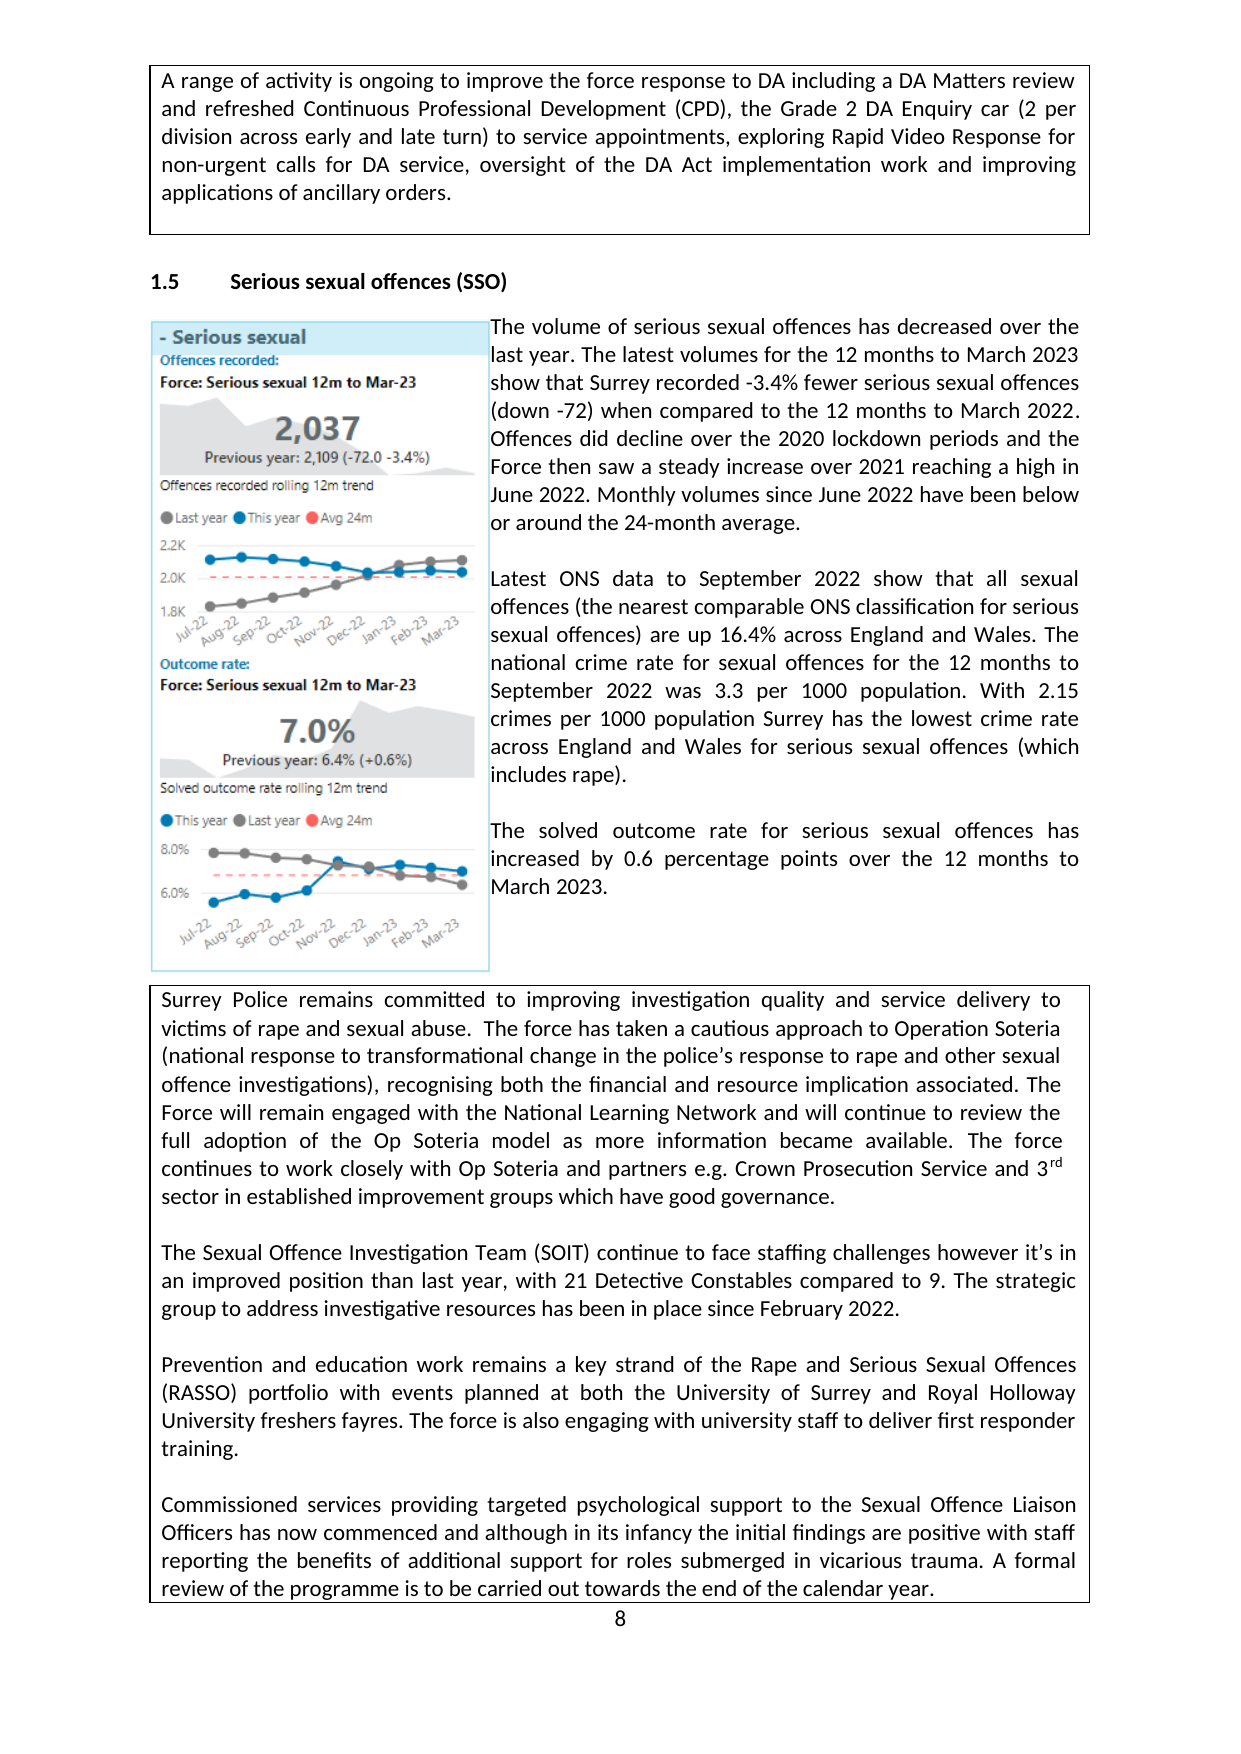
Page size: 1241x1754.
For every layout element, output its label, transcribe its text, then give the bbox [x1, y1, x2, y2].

table_header Surrey Police remains committed to improving investigation quality and service delivery to victims of rape and sexual abuse. The force has taken a cautious approach to Operation Soteria (national response to transformational change in the police’s response to rape and other sexual offence investigations), recognising both the financial and resource implication associated. The Force will remain engaged with the National Learning Network and will continue to review the full adoption of the Op Soteria model as more information became available. The force continues to work closely with Op Soteria and partners e.g. Crown Prosecution Service and 3rd sector in established improvement groups which have good governance. The Sexual Offence Investigation Team (SOIT) continue to face staffing challenges however it’s in an improved position than last year, with 21 Detective Constables compared to 9. The strategic group to address investigative resources has been in place since February 2022. Prevention and education work remains a key strand of the Rape and Serious Sexual Offences (RASSO) portfolio with events planned at both the University of Surrey and Royal Holloway University freshers fayres. The force is also engaging with university staff to deliver first responder training. Commissioned services providing targeted psychological support to the Sexual Offence Liaison Officers has now commenced and although in its infancy the initial findings are positive with staff reporting the benefits of additional support for roles submerged in vicarious trauma. A formal review of the programme is to be carried out towards the end of the calendar year. [151, 986, 1089, 1602]
subtitle 1.5 Serious sexual offences (SSO) [150, 267, 1090, 295]
text Latest ONS data to September 2022 show that all sexual offences (the nearest comparable ONS classification for serious sexual offences) are up 16.4% across England and Wales. The national crime rate for sexual offences for the 12 months to September 2022 was 3.3 per 1000 population. With 2.15 crimes per 1000 population Surrey has the lowest crime rate across England and Wales for serious sexual offences (which includes rape). [491, 564, 1080, 788]
text The solved outcome rate for serious sexual offences has increased by 0.6 percentage points over the 12 months to March 2023. [491, 816, 1080, 901]
text The volume of serious sexual offences has decreased over the last year. The latest volumes for the 12 months to March 2023 show that Surrey recorded -3.4% fewer serious sexual offences (down -72) when compared to the 12 months to March 2022. Offences did decline over the 2020 lockdown periods and the Force then saw a steady increase over 2021 reaching a high in June 2022. Monthly volumes since June 2022 have been below or around the 24-month average. [150, 312, 1080, 536]
table_header A range of activity is ongoing to improve the force response to DA including a DA Matters review and refreshed Continuous Professional Development (CPD), the Grade 2 DA Enquiry car (2 per division across early and late turn) to service appointments, exploring Rapid Video Response for non-urgent calls for DA service, oversight of the DA Act implementation work and improving applications of ancillary orders. [151, 66, 1089, 234]
